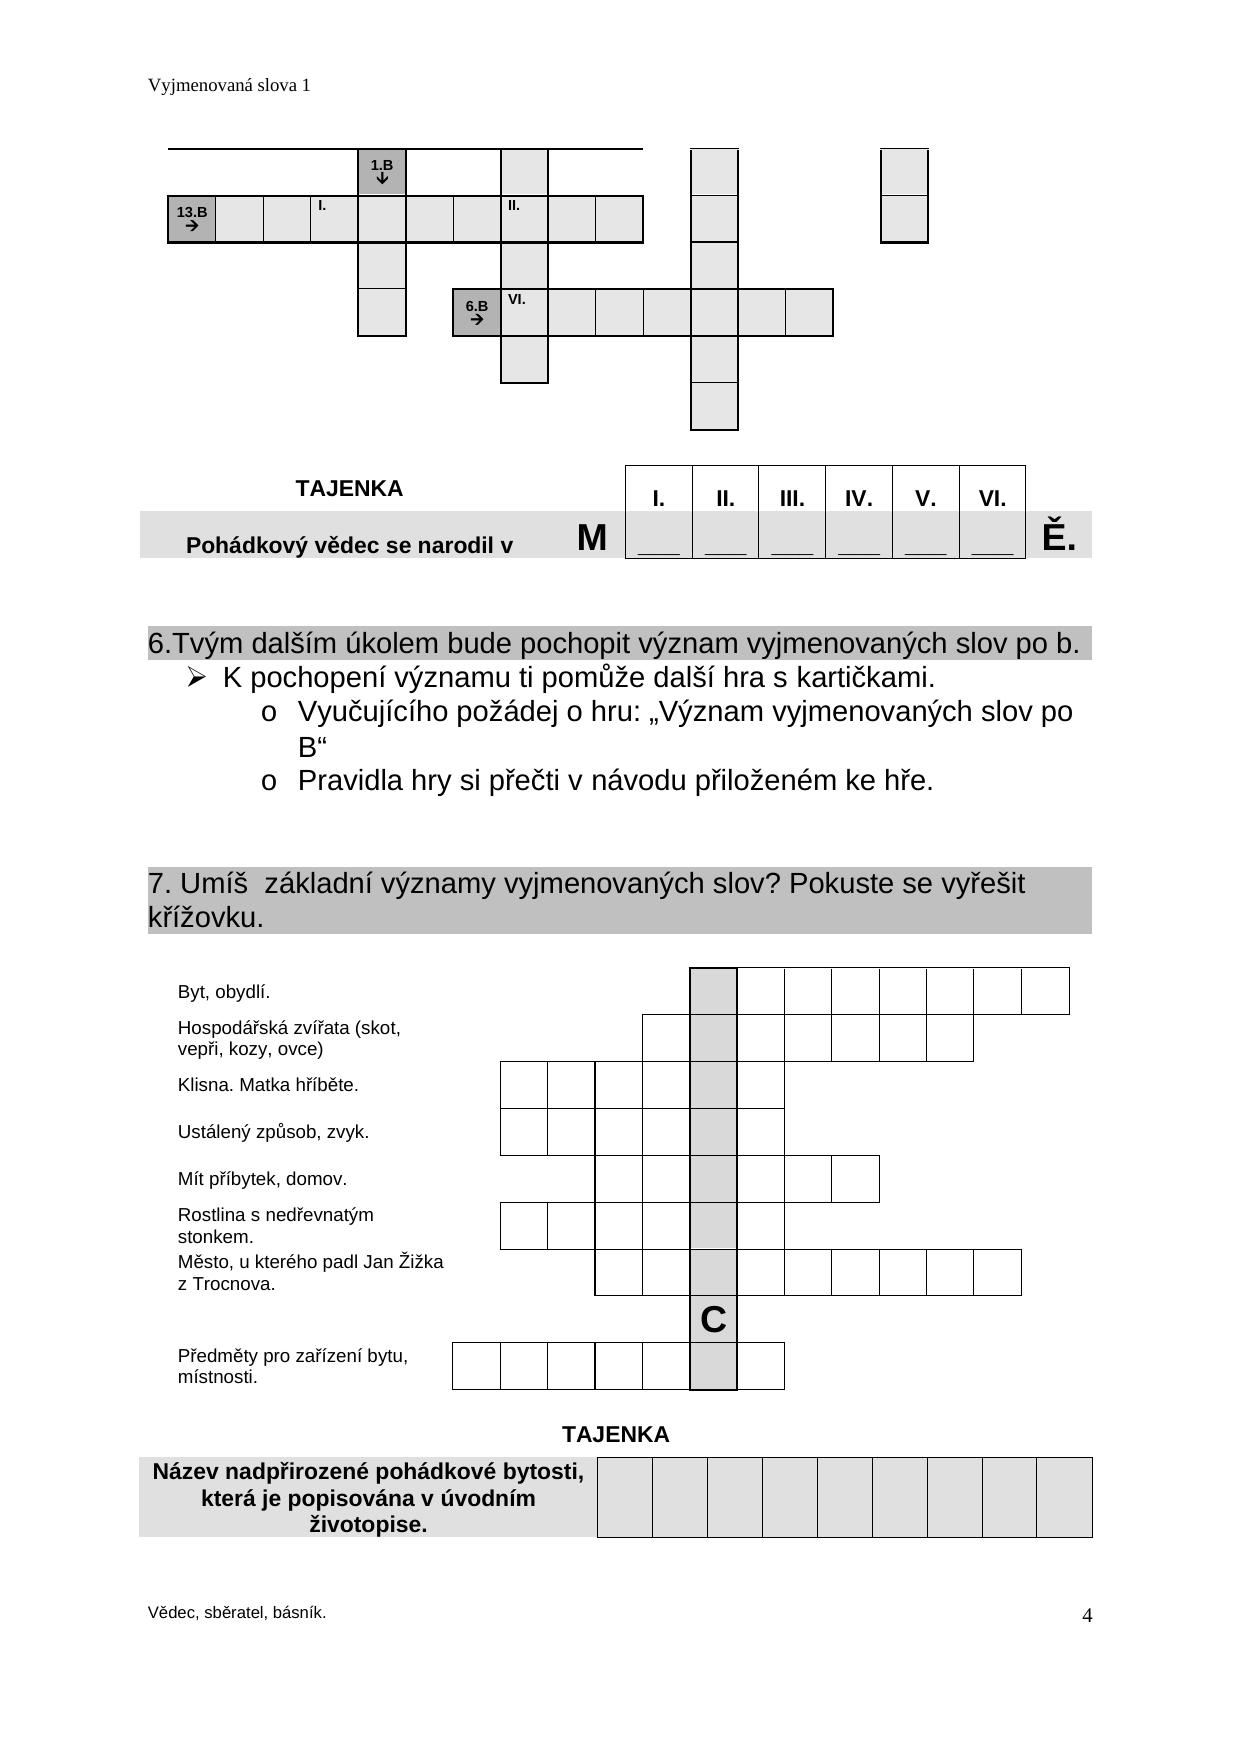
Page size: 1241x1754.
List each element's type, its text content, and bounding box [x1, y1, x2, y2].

table_cell [974, 1250, 1021, 1295]
table_cell [738, 1250, 784, 1295]
table_cell [786, 337, 833, 382]
table_cell [549, 244, 596, 288]
table_cell [453, 150, 500, 194]
table_cell II. [502, 197, 547, 241]
table_cell [785, 1156, 831, 1202]
table_cell [501, 1109, 547, 1155]
table_cell [453, 1295, 500, 1342]
table_cell [596, 1203, 642, 1248]
table_cell [453, 1155, 500, 1202]
table_cell [739, 337, 786, 382]
table_cell [974, 1015, 1021, 1061]
table_cell [738, 1015, 784, 1061]
table_cell Předměty pro zařízení bytu, místnosti. [170, 1342, 452, 1389]
table_cell [1023, 288, 1072, 335]
table_cell [927, 1015, 973, 1061]
table_cell Ě. [1026, 511, 1092, 558]
table_cell [263, 244, 311, 288]
table_cell [692, 243, 737, 288]
table_cell [832, 1250, 879, 1295]
table_cell [643, 1015, 689, 1061]
table_cell [738, 1296, 784, 1342]
table_cell [311, 288, 357, 335]
table_header [974, 968, 1021, 1014]
table_cell [549, 337, 596, 382]
table_cell [500, 1014, 547, 1061]
table_cell [263, 382, 311, 429]
table_cell [643, 148, 691, 194]
table_cell [644, 195, 690, 241]
table_cell [548, 1156, 594, 1202]
table_cell ___ [626, 511, 692, 558]
table_cell [833, 148, 881, 194]
table_cell [832, 1296, 879, 1342]
table_cell [642, 1296, 689, 1342]
table_cell [879, 1342, 926, 1389]
table_cell [1021, 1342, 1070, 1389]
table_cell [502, 244, 547, 288]
table_cell [691, 1250, 736, 1295]
list Vyučujícího požádej o hru: „Význam vyjmenovaných slov po B“ [260, 694, 1092, 763]
table_cell [358, 337, 406, 382]
table_header [738, 968, 784, 1014]
table_header V. [893, 466, 959, 511]
table_cell [879, 1108, 926, 1155]
table_cell [548, 1014, 595, 1061]
table_cell [263, 150, 311, 194]
table_cell [832, 1108, 879, 1155]
table_cell [359, 197, 405, 241]
table_header [832, 968, 879, 1014]
table_cell [596, 150, 643, 194]
table_cell [739, 382, 786, 429]
table_cell [692, 149, 738, 194]
table_cell [359, 289, 405, 335]
table_cell [168, 382, 216, 429]
table_cell [832, 1062, 879, 1108]
table_cell [786, 290, 832, 335]
table_cell [976, 148, 1023, 194]
table_header [548, 967, 595, 1014]
table_cell [928, 382, 976, 429]
table_cell [263, 335, 311, 382]
table_cell [263, 288, 311, 335]
table_cell [974, 1296, 1021, 1342]
table_cell [643, 1062, 689, 1108]
table_cell [643, 241, 690, 288]
table_cell [692, 383, 737, 429]
table_cell [549, 290, 595, 335]
table_header III. [759, 466, 825, 511]
table_cell [881, 335, 928, 382]
table_cell [453, 382, 501, 429]
table_cell [170, 1295, 453, 1342]
table_cell [926, 1296, 974, 1342]
table_cell [691, 1062, 736, 1108]
table_cell [1023, 148, 1072, 194]
table_cell [643, 382, 690, 429]
table_cell [1023, 335, 1072, 382]
table_cell [596, 1250, 642, 1295]
table_cell [818, 1458, 872, 1537]
table_cell [976, 241, 1023, 288]
table_cell [927, 1250, 973, 1295]
table_cell [643, 1109, 689, 1155]
table_cell [501, 1203, 547, 1248]
table_cell Název nadpřirozené pohádkové bytosti, která je popisována v úvodním životopise. [139, 1457, 597, 1537]
table_cell [596, 244, 643, 288]
table_header [500, 967, 547, 1014]
table_cell [881, 382, 928, 429]
table_cell [501, 1343, 547, 1389]
table_cell [926, 1108, 974, 1155]
table_cell [974, 1155, 1021, 1202]
table_cell [691, 1343, 736, 1389]
table_cell [406, 335, 453, 382]
table_cell VI. [502, 290, 547, 335]
table_cell [643, 1250, 689, 1295]
table_cell [406, 382, 453, 429]
table_cell [785, 1342, 832, 1389]
table_cell [929, 148, 976, 194]
table_header TAJENKA [139, 1410, 1092, 1457]
table_header [73, 1410, 139, 1457]
table_header [559, 465, 625, 511]
table_cell [880, 1015, 926, 1061]
table_cell Město, u kterého padl Jan Žižka z Trocnova. [170, 1249, 453, 1295]
table_cell [926, 1202, 974, 1248]
table_cell [974, 1108, 1021, 1155]
table_cell [644, 290, 690, 335]
table_header [1021, 968, 1069, 1014]
table_cell [785, 1203, 832, 1248]
table_cell [786, 241, 833, 288]
table_cell [928, 1458, 982, 1537]
table_cell ___ [693, 511, 758, 558]
table_cell [549, 150, 596, 194]
table_cell [596, 1062, 642, 1108]
table_cell [596, 337, 643, 382]
table_cell [501, 384, 548, 429]
table_cell [1022, 1249, 1070, 1295]
table_cell [974, 1061, 1021, 1108]
table_cell [168, 335, 216, 382]
table_cell [454, 197, 500, 241]
table_cell [739, 290, 785, 335]
table_cell [785, 1015, 831, 1061]
table_cell [881, 244, 928, 288]
table_cell [596, 382, 643, 429]
table_cell [216, 197, 263, 241]
table_cell [834, 288, 881, 335]
table_cell [873, 1458, 927, 1537]
table_cell [216, 335, 263, 382]
table_cell [833, 241, 881, 288]
table_cell [500, 1156, 547, 1202]
table_cell [311, 244, 357, 288]
table_cell [358, 382, 406, 429]
table_header II. [693, 466, 758, 511]
table_cell [785, 1108, 832, 1155]
table_cell [500, 1295, 547, 1342]
table_cell [1037, 1458, 1092, 1537]
table_cell Rostlina s nedřevnatým stonkem. [170, 1202, 453, 1248]
table_cell [596, 1343, 642, 1389]
table_cell [216, 382, 263, 429]
table_cell [1021, 1202, 1070, 1248]
table_cell [738, 1109, 784, 1155]
table_cell [832, 1203, 879, 1248]
table_cell [168, 244, 216, 288]
table_cell [453, 1061, 500, 1108]
table_header [1026, 465, 1092, 511]
table_cell [692, 290, 737, 335]
table_cell C [691, 1296, 736, 1342]
table_cell [739, 241, 786, 288]
table_cell [832, 1015, 879, 1061]
table_cell [453, 1343, 500, 1389]
table_cell [643, 1203, 689, 1248]
table_cell [881, 288, 928, 335]
table_cell [879, 1202, 926, 1248]
table_cell [407, 288, 452, 335]
table_cell [976, 335, 1023, 382]
table_cell [453, 1108, 500, 1155]
text 7. Umíš základní významy vyjmenovaných slov? Pokuste se vyřešit křížovku. [148, 867, 1092, 934]
table_cell [216, 244, 263, 288]
table_cell [976, 195, 1023, 241]
table_header VI. [960, 466, 1025, 511]
table_cell [501, 1062, 547, 1108]
table_cell [502, 337, 547, 382]
table_header [691, 969, 736, 1014]
table_cell [596, 1156, 642, 1202]
table_cell [453, 1014, 500, 1061]
table_cell [548, 382, 596, 429]
table_cell [1021, 1155, 1070, 1202]
table_header [879, 968, 926, 1014]
table_cell [1021, 1295, 1070, 1342]
table_cell [928, 335, 976, 382]
table_cell [786, 382, 833, 429]
table_cell [548, 1250, 594, 1295]
table_cell [879, 1062, 926, 1108]
table_cell [311, 382, 358, 429]
table_cell [833, 382, 881, 429]
table_cell [216, 288, 263, 335]
table_cell [832, 1156, 879, 1202]
table_cell [691, 1015, 736, 1061]
table_cell [739, 148, 786, 194]
table_cell [643, 1343, 689, 1389]
table_cell [739, 195, 786, 241]
table_cell [216, 150, 263, 194]
table_cell [832, 1342, 879, 1389]
table_cell [926, 1155, 974, 1202]
table_cell Mít příbytek, domov. [170, 1155, 453, 1202]
table_cell [264, 197, 310, 241]
table_cell [548, 1203, 594, 1248]
table_cell [359, 244, 405, 288]
table_cell [453, 1202, 500, 1248]
table_cell [692, 196, 737, 241]
table_cell ___ [893, 511, 959, 558]
table_cell ___ [759, 511, 825, 558]
table_cell [928, 241, 976, 288]
table_cell [1021, 1108, 1070, 1155]
table_header [642, 967, 689, 1014]
table_cell [548, 1343, 594, 1389]
table_cell [1021, 1015, 1070, 1061]
table_cell [311, 150, 357, 194]
table_header [595, 967, 642, 1014]
table_cell [643, 1156, 689, 1202]
table_cell [738, 1203, 784, 1248]
table_header [784, 968, 832, 1014]
table_cell [549, 197, 595, 241]
table_cell [596, 197, 642, 241]
table_cell [738, 1156, 784, 1202]
table_cell [833, 335, 881, 382]
table_cell [407, 244, 453, 288]
table_cell [763, 1458, 817, 1537]
table_header I. [626, 466, 692, 511]
table_cell [596, 290, 643, 335]
table_cell [692, 337, 737, 382]
table_cell [407, 197, 453, 241]
table_cell [643, 337, 690, 382]
table_cell [407, 150, 453, 194]
table_cell [595, 1296, 642, 1342]
table_cell 1.B  [359, 150, 405, 194]
list K pochopení významu ti pomůže další hra s kartičkami. [185, 660, 1092, 694]
table_cell [500, 1250, 547, 1295]
table_cell Klisna. Matka hříběte. [170, 1061, 453, 1108]
table_cell [928, 288, 976, 335]
table_header TAJENKA [140, 465, 559, 511]
table_cell [880, 1250, 926, 1295]
table_cell [1021, 1061, 1070, 1108]
table_cell ___ [960, 511, 1025, 558]
table_cell [833, 195, 880, 241]
table_cell [548, 1109, 594, 1155]
table_cell [708, 1458, 762, 1537]
table_cell Ustálený způsob, zvyk. [170, 1108, 453, 1155]
table_cell [974, 1342, 1021, 1389]
table_cell [882, 149, 928, 194]
table_cell [786, 195, 833, 241]
table_cell [785, 1062, 832, 1108]
table_cell Hospodářská zvířata (skot, vepři, kozy, ovce) [170, 1014, 453, 1061]
table_header [926, 968, 974, 1014]
table_cell 6.B  [454, 290, 500, 335]
table_cell [311, 335, 358, 382]
table_cell [983, 1458, 1036, 1537]
table_cell 13.B  [169, 197, 215, 241]
table_header Byt, obydlí. [170, 967, 453, 1014]
table_cell [502, 150, 547, 194]
table_header [453, 967, 500, 1014]
table_header IV. [826, 466, 892, 511]
table_cell ___ [826, 511, 892, 558]
table_cell [929, 195, 976, 241]
table_cell [738, 1343, 784, 1389]
table_cell [976, 382, 1023, 429]
table_cell [73, 1457, 139, 1537]
table_cell Pohádkový vědec se narodil v [140, 511, 559, 558]
table_cell [976, 288, 1023, 335]
table_cell [879, 1296, 926, 1342]
table_cell [974, 1202, 1021, 1248]
table_cell [548, 1062, 594, 1108]
text 6.Tvým dalším úkolem bude pochopit význam vyjmenovaných slov po b. [148, 626, 1092, 660]
table_cell [453, 337, 500, 382]
table_cell I. [311, 197, 357, 241]
table_cell [653, 1458, 707, 1537]
table_cell [784, 1296, 832, 1342]
table_cell [453, 244, 500, 288]
list Pravidla hry si přečti v návodu přiloženém ke hře. [260, 763, 1092, 799]
table_cell [691, 1156, 736, 1202]
table_cell [880, 1155, 926, 1202]
table_cell [926, 1342, 974, 1389]
table_cell [1023, 382, 1072, 429]
table_cell [598, 1458, 652, 1537]
table_cell [168, 288, 216, 335]
table_cell [882, 196, 927, 241]
table_cell [691, 1203, 736, 1248]
table_cell [738, 1062, 784, 1108]
table_cell [453, 1249, 500, 1295]
table_cell [168, 150, 216, 194]
table_cell [596, 1109, 642, 1155]
table_cell [785, 1250, 831, 1295]
table_cell [1023, 195, 1072, 241]
table_cell [1023, 241, 1072, 288]
table_cell [595, 1014, 642, 1061]
table_cell [691, 1109, 736, 1155]
table_cell [926, 1062, 974, 1108]
table_cell [786, 148, 833, 194]
table_cell [548, 1295, 595, 1342]
table_cell M [559, 511, 625, 558]
